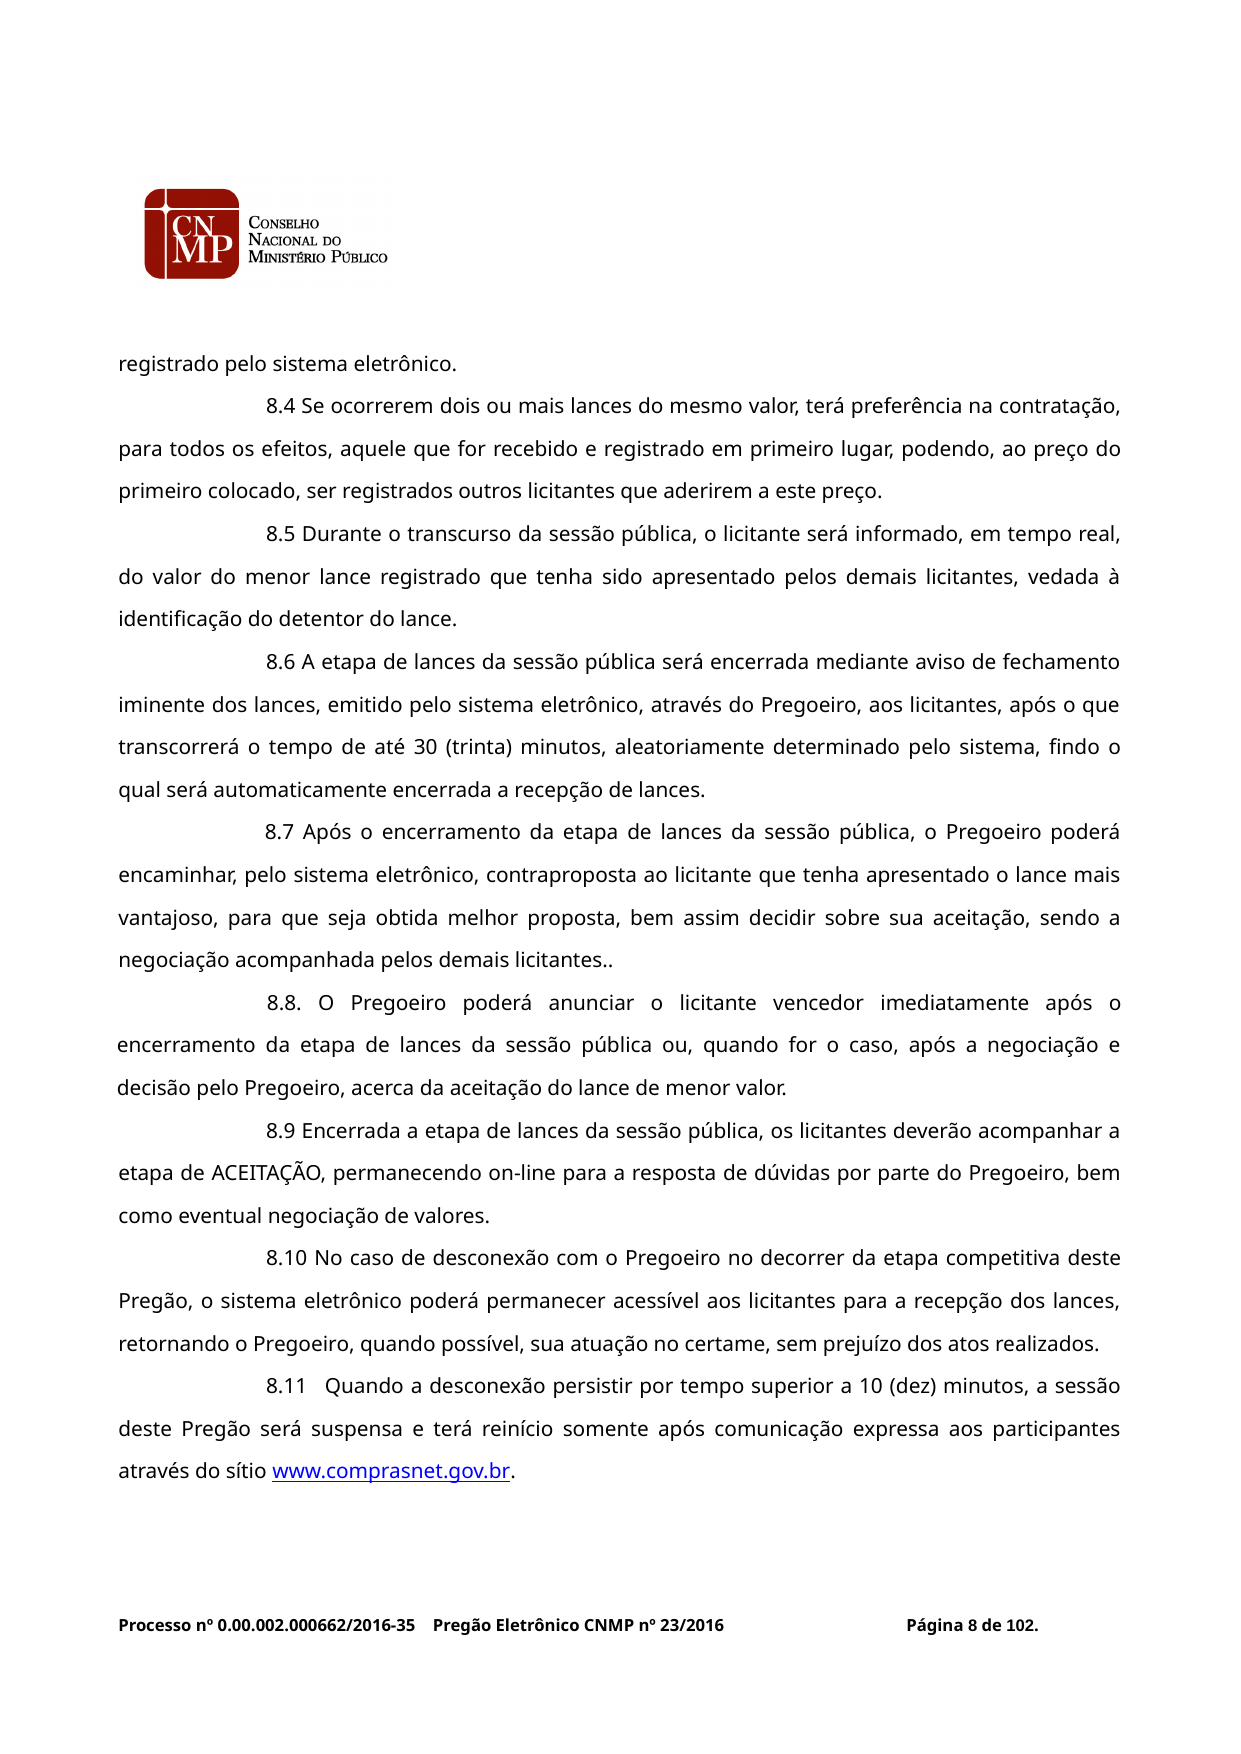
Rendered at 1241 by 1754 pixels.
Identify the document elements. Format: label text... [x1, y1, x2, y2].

text registrado pelo sistema eletrônico. [118, 349, 1122, 377]
text 8.7 Após o encerramento da etapa de lances da sessão pública, o Pregoeiro poderá encaminhar, pelo sistema eletrônico, contraproposta ao licitante que tenha apresentado o lance mais vantajoso, para que seja obtida melhor proposta, bem assim decidir sobre sua aceitação, sendo a negociação acompanhada pelos demais licitantes.. [118, 817, 1122, 974]
text 8.9 Encerrada a etapa de lances da sessão pública, os licitantes deverão acompanhar a etapa de ACEITAÇÃO, permanecendo on-line para a resposta de dúvidas por parte do Pregoeiro, bem como eventual negociação de valores. [118, 1116, 1122, 1229]
text 8.10 No caso de desconexão com o Pregoeiro no decorrer da etapa competitiva deste Pregão, o sistema eletrônico poderá permanecer acessível aos licitantes para a recepção dos lances, retornando o Pregoeiro, quando possível, sua atuação no certame, sem prejuízo dos atos realizados. [118, 1243, 1122, 1357]
text 8.6 A etapa de lances da sessão pública será encerrada mediante aviso de fechamento iminente dos lances, emitido pelo sistema eletrônico, através do Pregoeiro, aos licitantes, após o que transcorrerá o tempo de até 30 (trinta) minutos, aleatoriamente determinado pelo sistema, findo o qual será automaticamente encerrada a recepção de lances. [118, 647, 1122, 803]
text 8.8. O Pregoeiro poderá anunciar o licitante vencedor imediatamente após o encerramento da etapa de lances da sessão pública ou, quando for o caso, após a negociação e decisão pelo Pregoeiro, acerca da aceitação do lance de menor valor. [117, 988, 1122, 1102]
text 8.4 Se ocorrerem dois ou mais lances do mesmo valor, terá preferência na contratação, para todos os efeitos, aquele que for recebido e registrado em primeiro lugar, podendo, ao preço do primeiro colocado, ser registrados outros licitantes que aderirem a este preço. [118, 391, 1122, 505]
picture [128, 175, 398, 293]
list Quando a desconexão persistir por tempo superior a 10 (dez) minutos, a sessão deste Pregão será suspensa e terá reinício somente após comunicação expressa aos participantes através do sítio www.comprasnet.gov.br. [118, 1371, 1122, 1485]
text 8.5 Durante o transcurso da sessão pública, o licitante será informado, em tempo real, do valor do menor lance registrado que tenha sido apresentado pelos demais licitantes, vedada à identificação do detentor do lance. [118, 519, 1122, 633]
